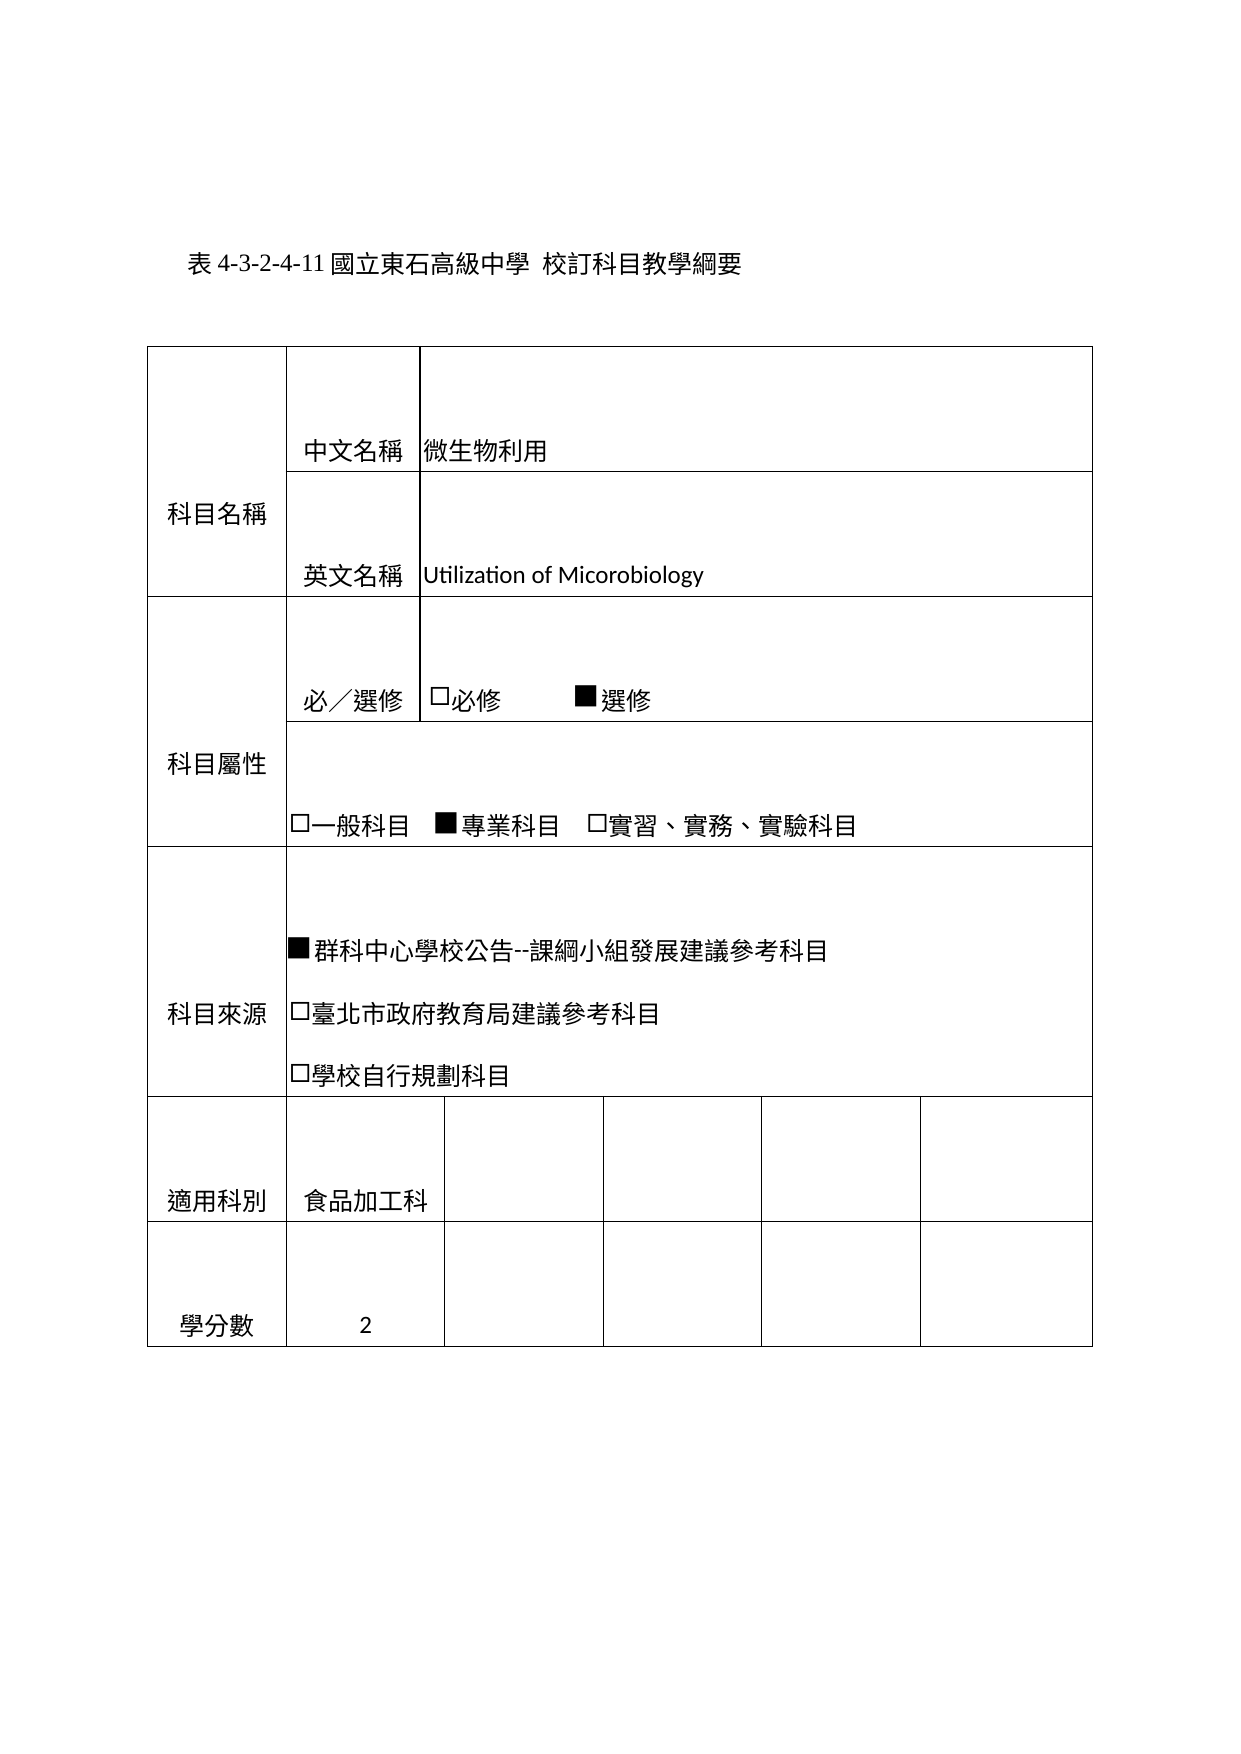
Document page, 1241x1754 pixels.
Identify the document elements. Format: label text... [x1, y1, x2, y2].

table_cell 英文名稱 [287, 472, 419, 596]
table_cell [921, 1222, 1092, 1346]
table_cell [445, 1097, 603, 1221]
table_cell [921, 1097, 1092, 1221]
table_cell 食品加工科 [287, 1097, 444, 1221]
table_header 科目名稱 [148, 347, 286, 596]
table_cell 一般科目 專業科目 實習、實務、實驗科目 [287, 722, 1092, 846]
table_cell 必／選修 [287, 597, 419, 721]
table_header 中文名稱 [287, 347, 419, 471]
table_cell 科目來源 [148, 847, 286, 1096]
table_cell [604, 1222, 761, 1346]
table_cell 科目屬性 [148, 597, 286, 846]
table_cell 適用科別 [148, 1097, 286, 1221]
table_cell 學分數 [148, 1222, 286, 1346]
table_cell [445, 1222, 603, 1346]
table_cell [604, 1097, 761, 1221]
table_cell 必修 選修 [421, 597, 1092, 721]
table_cell 群科中心學校公告--課綱小組發展建議參考科目 臺北市政府教育局建議參考科目 學校自行規劃科目 [287, 847, 1092, 1096]
table_cell 2 [287, 1222, 444, 1346]
table_header 微生物利用 [421, 347, 1092, 471]
text 表4-3-2-4-11國立東石高級中學 校訂科目教學綱要 [187, 221, 1053, 283]
table_cell Utilization of Micorobiology [421, 472, 1092, 596]
table_cell [762, 1097, 920, 1221]
table_cell [762, 1222, 920, 1346]
